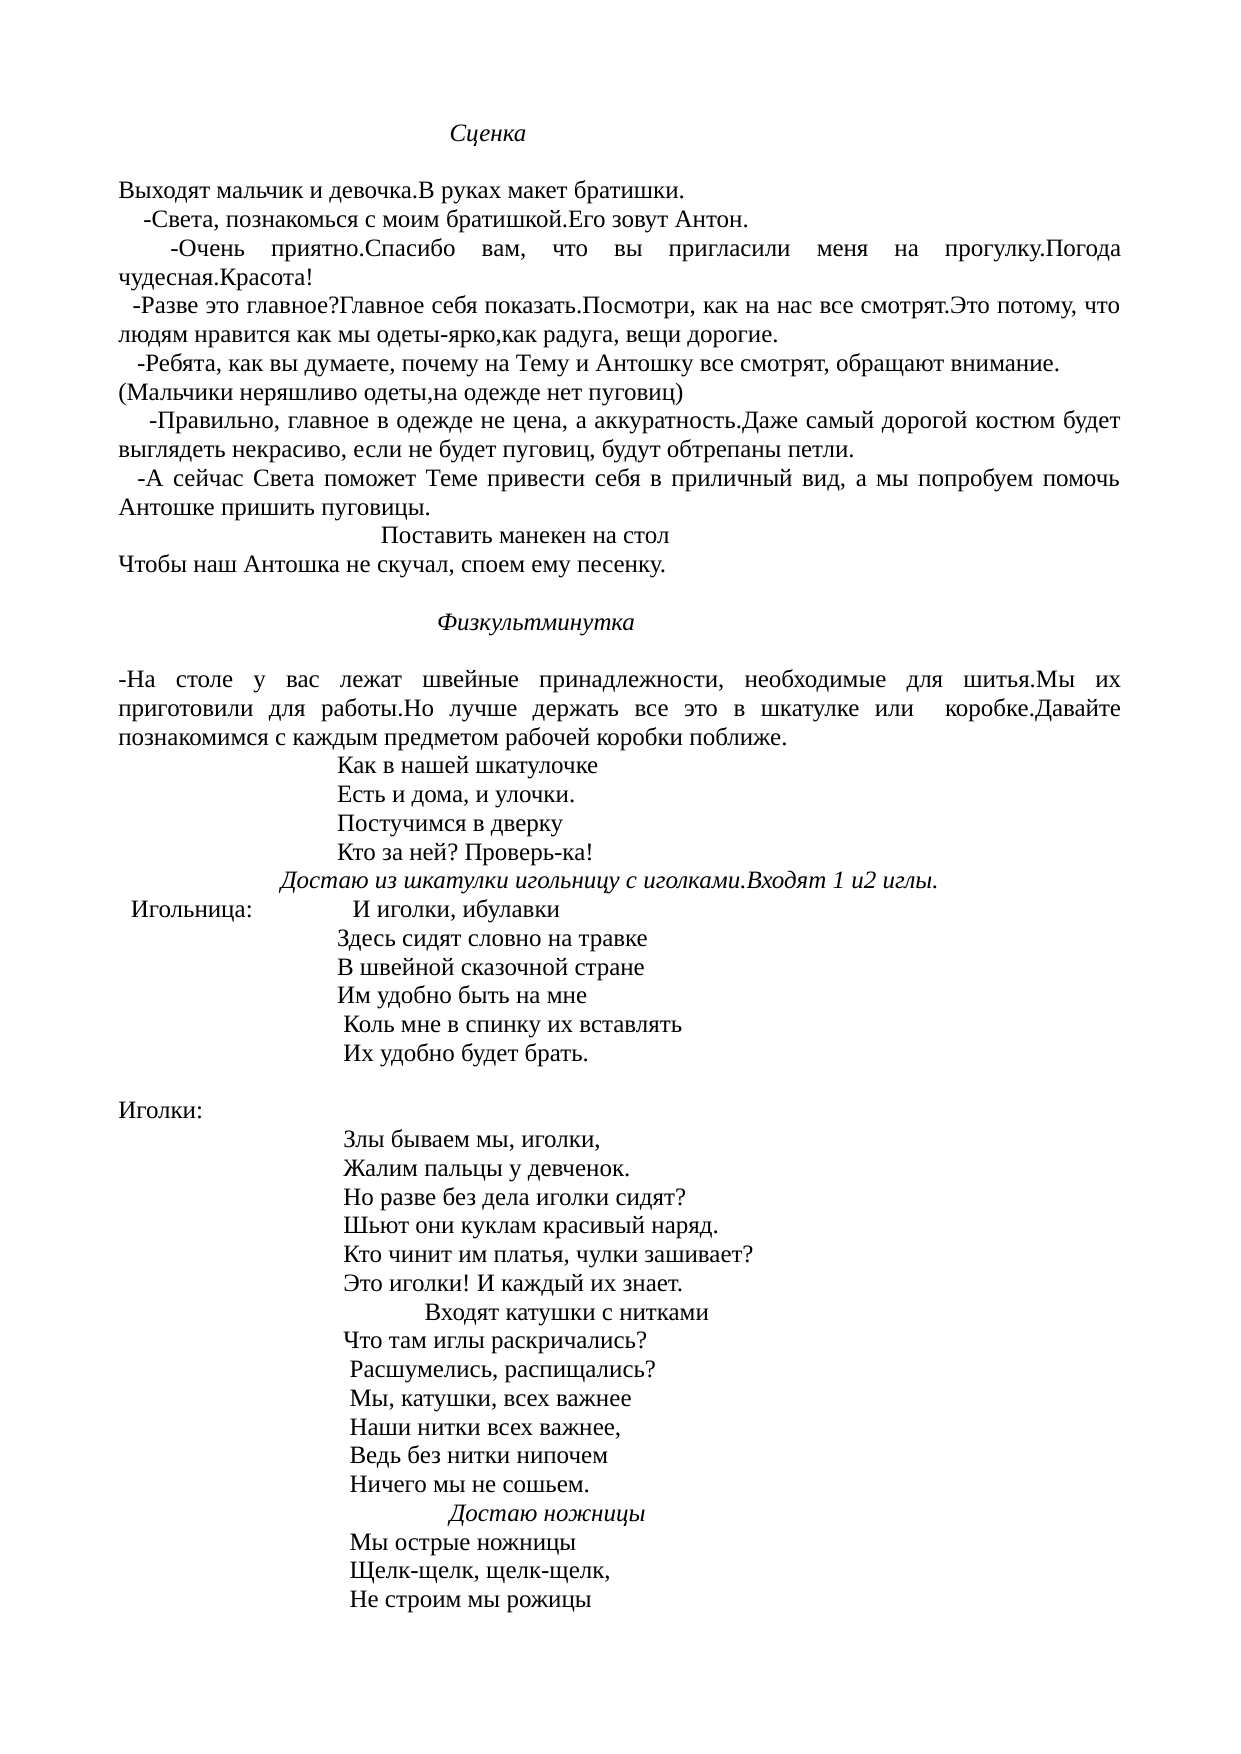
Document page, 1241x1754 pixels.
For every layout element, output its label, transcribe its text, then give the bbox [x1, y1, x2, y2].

text -А сейчас Света поможет Теме привести себя в приличный вид, а мы попробуем помочь Антошке пришить пуговицы. [118, 463, 1122, 521]
text Выходят мальчик и девочка.В руках макет братишки. [118, 176, 1122, 204]
text Но разве без дела иголки сидят? [118, 1182, 1122, 1211]
text Щелк-щелк, щелк-щелк, [118, 1556, 1122, 1584]
text Сценка [118, 118, 1122, 147]
text Достаю ножницы [118, 1498, 1122, 1527]
text -Правильно, главное в одежде не цена, а аккуратность.Даже самый дорогой костюм будет выглядеть некрасиво, если не будет пуговиц, будут обтрепаны петли. [118, 406, 1122, 463]
text Мы острые ножницы [118, 1527, 1122, 1556]
text Наши нитки всех важнее, [118, 1412, 1122, 1441]
text Жалим пальцы у девченок. [118, 1153, 1122, 1182]
text Кто чинит им платья, чулки зашивает? [118, 1239, 1122, 1268]
text Игольница: И иголки, ибулавки [118, 894, 1122, 923]
text Злы бываем мы, иголки, [118, 1124, 1122, 1153]
text -На столе у вас лежат швейные принадлежности, необходимые для шитья.Мы их приготовили для работы.Но лучше держать все это в шкатулке или коробке.Давайте познакомимся с каждым предметом рабочей коробки поближе. [118, 664, 1122, 751]
text (Мальчики неряшливо одеты,на одежде нет пуговиц) [118, 377, 1122, 406]
text Расшумелись, распищались? [118, 1354, 1122, 1383]
text Им удобно быть на мне [118, 981, 1122, 1009]
text Шьют они куклам красивый наряд. [118, 1211, 1122, 1239]
text -Ребята, как вы думаете, почему на Тему и Антошку все смотрят, обращают внимание. [118, 348, 1122, 377]
text Это иголки! И каждый их знает. [118, 1268, 1122, 1297]
text Ведь без нитки нипочем [118, 1441, 1122, 1469]
text Не строим мы рожицы [118, 1584, 1122, 1613]
text Поставить манекен на стол [118, 521, 1122, 549]
text Коль мне в спинку их вставлять [118, 1009, 1122, 1038]
text Здесь сидят словно на травке [118, 923, 1122, 952]
text Есть и дома, и улочки. [118, 779, 1122, 808]
text Их удобно будет брать. [118, 1038, 1122, 1067]
text Физкультминутка [118, 607, 1122, 636]
text Кто за ней? Проверь-ка! [118, 837, 1122, 866]
text Достаю из шкатулки игольницу с иголками.Входят 1 и2 иглы. [118, 866, 1122, 894]
text Постучимся в дверку [118, 808, 1122, 837]
text -Разве это главное?Главное себя показать.Посмотри, как на нас все смотрят.Это потому, что людям нравится как мы одеты-ярко,как радуга, вещи дорогие. [118, 291, 1122, 348]
text Ничего мы не сошьем. [118, 1469, 1122, 1498]
text Что там иглы раскричались? [118, 1326, 1122, 1354]
text -Света, познакомься с моим братишкой.Его зовут Антон. [118, 204, 1122, 233]
text Мы, катушки, всех важнее [118, 1383, 1122, 1412]
text В швейной сказочной стране [118, 952, 1122, 981]
text Входят катушки с нитками [118, 1297, 1122, 1326]
text Чтобы наш Антошка не скучал, споем ему песенку. [118, 549, 1122, 578]
text -Очень приятно.Спасибо вам, что вы пригласили меня на прогулку.Погода чудесная.Красота! [118, 233, 1122, 291]
text Как в нашей шкатулочке [118, 751, 1122, 779]
text Иголки: [118, 1096, 1122, 1124]
